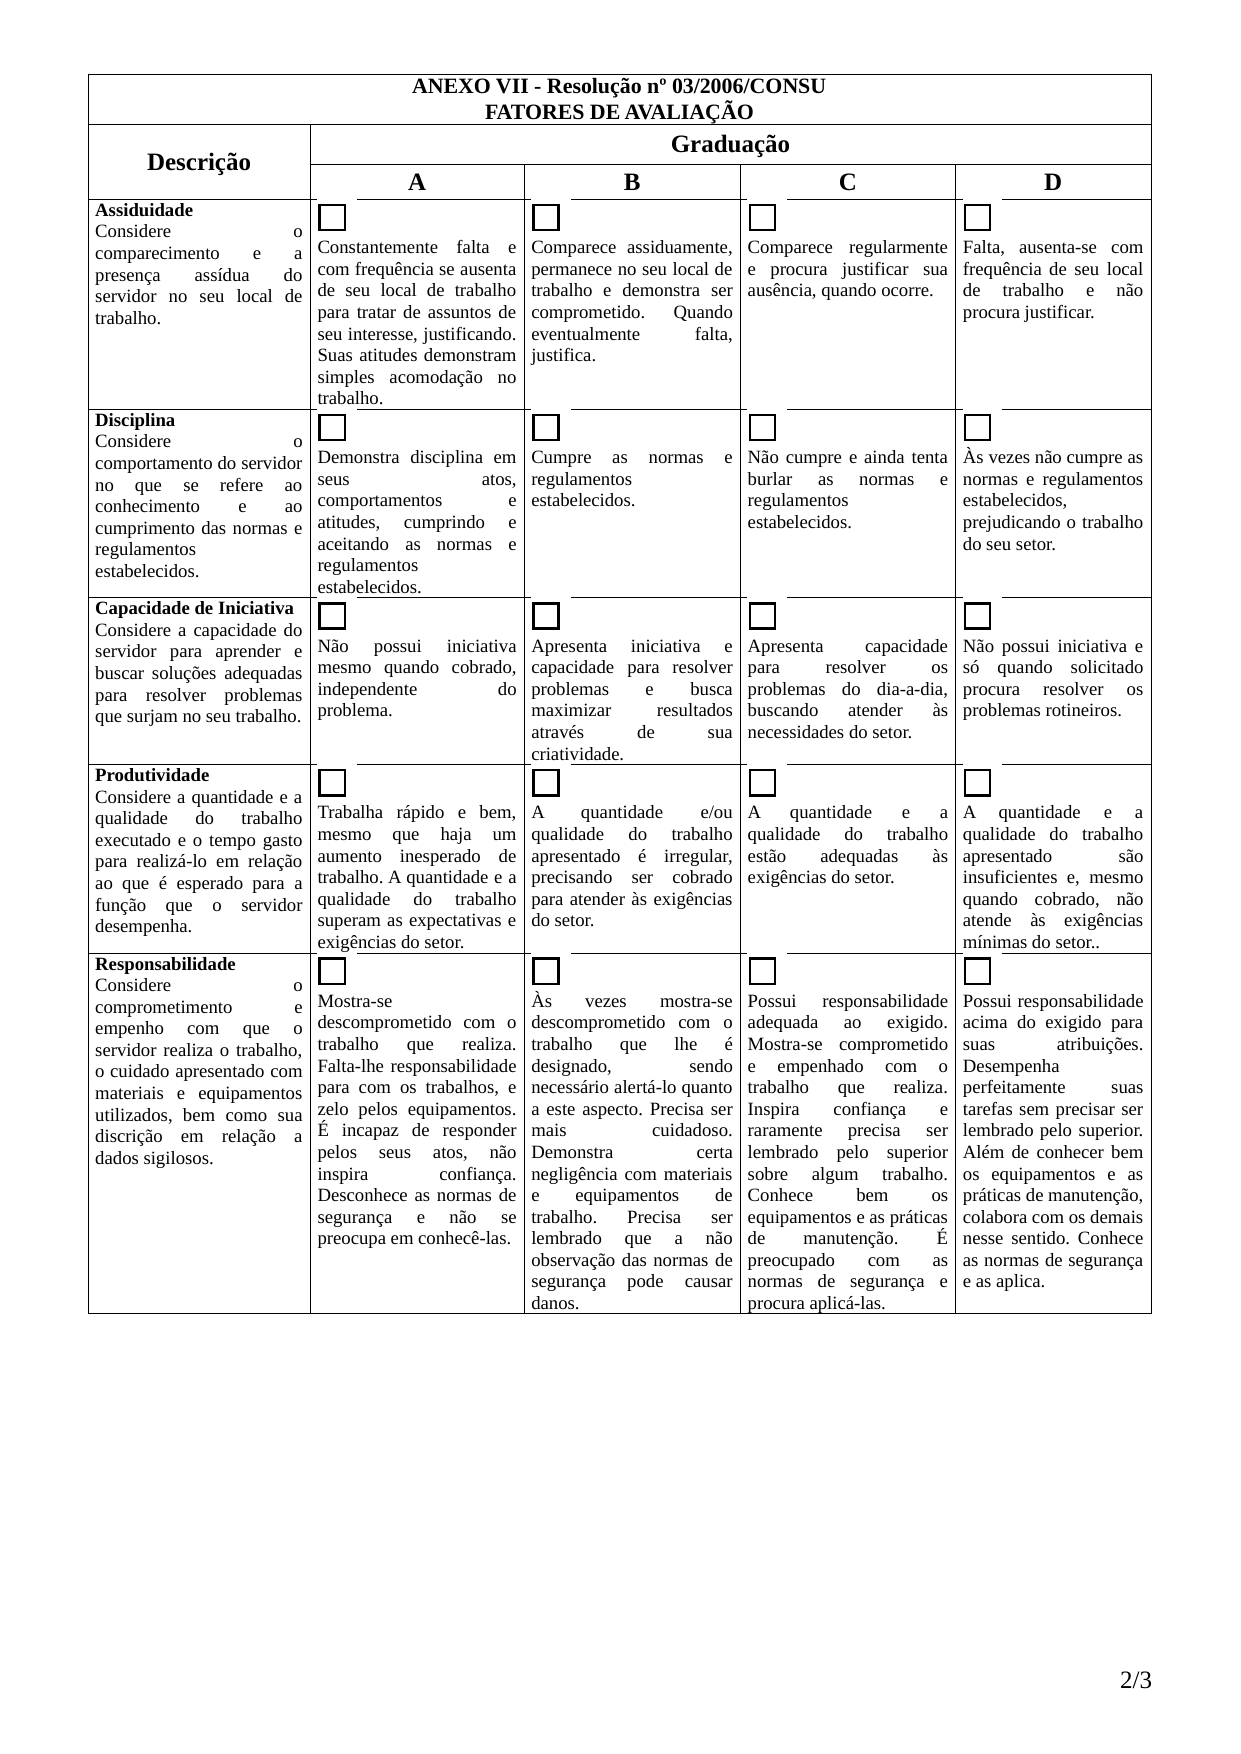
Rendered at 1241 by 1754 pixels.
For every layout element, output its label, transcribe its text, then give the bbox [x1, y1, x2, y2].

table_cell Não possui iniciativa e só quando solicitado procura resolver os problemas rotineiros. [956, 598, 1151, 764]
table_cell Assiduidade Considere o comparecimento e a presença assídua do servidor no seu local de trabalho. [89, 200, 310, 409]
table_cell Não possui iniciativa mesmo quando cobrado, independente do problema. [311, 598, 524, 764]
table_cell Cumpre as normas e regulamentos estabelecidos. [525, 410, 740, 597]
table_cell Comparece regularmente e procura justificar sua ausência, quando ocorre. [741, 200, 955, 409]
table_cell Produtividade Considere a quantidade e a qualidade do trabalho executado e o tempo gasto para realizá-lo em relação ao que é esperado para a função que o servidor desempenha. [89, 765, 310, 952]
table_cell Responsabilidade Considere o comprometimento e empenho com que o servidor realiza o trabalho, o cuidado apresentado com materiais e equipamentos utilizados, bem como sua discrição em relação a dados sigilosos. [89, 954, 310, 1313]
table_cell Constantemente falta e com frequência se ausenta de seu local de trabalho para tratar de assuntos de seu interesse, justificando. Suas atitudes demonstram simples acomodação no trabalho. [311, 200, 524, 409]
table_cell Comparece assiduamente, permanece no seu local de trabalho e demonstra ser comprometido. Quando eventualmente falta, justifica. [525, 200, 740, 409]
table_cell Descrição [89, 125, 310, 199]
table_cell Apresenta capacidade para resolver os problemas do dia-a-dia, buscando atender às necessidades do setor. [741, 598, 955, 764]
table_cell D [956, 165, 1151, 199]
table_cell Capacidade de Iniciativa Considere a capacidade do servidor para aprender e buscar soluções adequadas para resolver problemas que surjam no seu trabalho. [89, 598, 310, 764]
table_header ANEXO VII - Resolução nº 03/2006/CONSU FATORES DE AVALIAÇÃO [89, 75, 1151, 124]
table_cell Às vezes não cumpre as normas e regulamentos estabelecidos, prejudicando o trabalho do seu setor. [956, 410, 1151, 597]
table_cell Apresenta iniciativa e capacidade para resolver problemas e busca maximizar resultados através de sua criatividade. [525, 598, 740, 764]
table_cell A [311, 165, 524, 199]
table_cell Graduação [311, 125, 1151, 164]
table_cell Não cumpre e ainda tenta burlar as normas e regulamentos estabelecidos. [741, 410, 955, 597]
table_cell A quantidade e a qualidade do trabalho estão adequadas às exigências do setor. [741, 765, 955, 952]
table_cell Falta, ausenta-se com frequência de seu local de trabalho e não procura justificar. [956, 200, 1151, 409]
table_cell B [525, 165, 740, 199]
table_cell Disciplina Considere o comportamento do servidor no que se refere ao conhecimento e ao cumprimento das normas e regulamentos estabelecidos. [89, 410, 310, 597]
table_cell A quantidade e/ou qualidade do trabalho apresentado é irregular, precisando ser cobrado para atender às exigências do setor. [525, 765, 740, 952]
table_cell Mostra-se descomprometido com o trabalho que realiza. Falta-lhe responsabilidade para com os trabalhos, e zelo pelos equipamentos. É incapaz de responder pelos seus atos, não inspira confiança. Desconhece as normas de segurança e não se preocupa em conhecê-las. [311, 954, 524, 1313]
table_cell Possui responsabilidade adequada ao exigido. Mostra-se comprometido e empenhado com o trabalho que realiza. Inspira confiança e raramente precisa ser lembrado pelo superior sobre algum trabalho. Conhece bem os equipamentos e as práticas de manutenção. É preocupado com as normas de segurança e procura aplicá-las. [741, 954, 955, 1313]
table_cell Trabalha rápido e bem, mesmo que haja um aumento inesperado de trabalho. A quantidade e a qualidade do trabalho superam as expectativas e exigências do setor. [311, 765, 524, 952]
table_cell C [741, 165, 955, 199]
table_cell Às vezes mostra-se descomprometido com o trabalho que lhe é designado, sendo necessário alertá-lo quanto a este aspecto. Precisa ser mais cuidadoso. Demonstra certa negligência com materiais e equipamentos de trabalho. Precisa ser lembrado que a não observação das normas de segurança pode causar danos. [525, 954, 740, 1313]
table_cell Possui responsabilidade acima do exigido para suas atribuições. Desempenha perfeitamente suas tarefas sem precisar ser lembrado pelo superior. Além de conhecer bem os equipamentos e as práticas de manutenção, colabora com os demais nesse sentido. Conhece as normas de segurança e as aplica. [956, 954, 1151, 1313]
table_cell A quantidade e a qualidade do trabalho apresentado são insuficientes e, mesmo quando cobrado, não atende às exigências mínimas do setor.. [956, 765, 1151, 952]
table_cell Demonstra disciplina em seus atos, comportamentos e atitudes, cumprindo e aceitando as normas e regulamentos estabelecidos. [311, 410, 524, 597]
